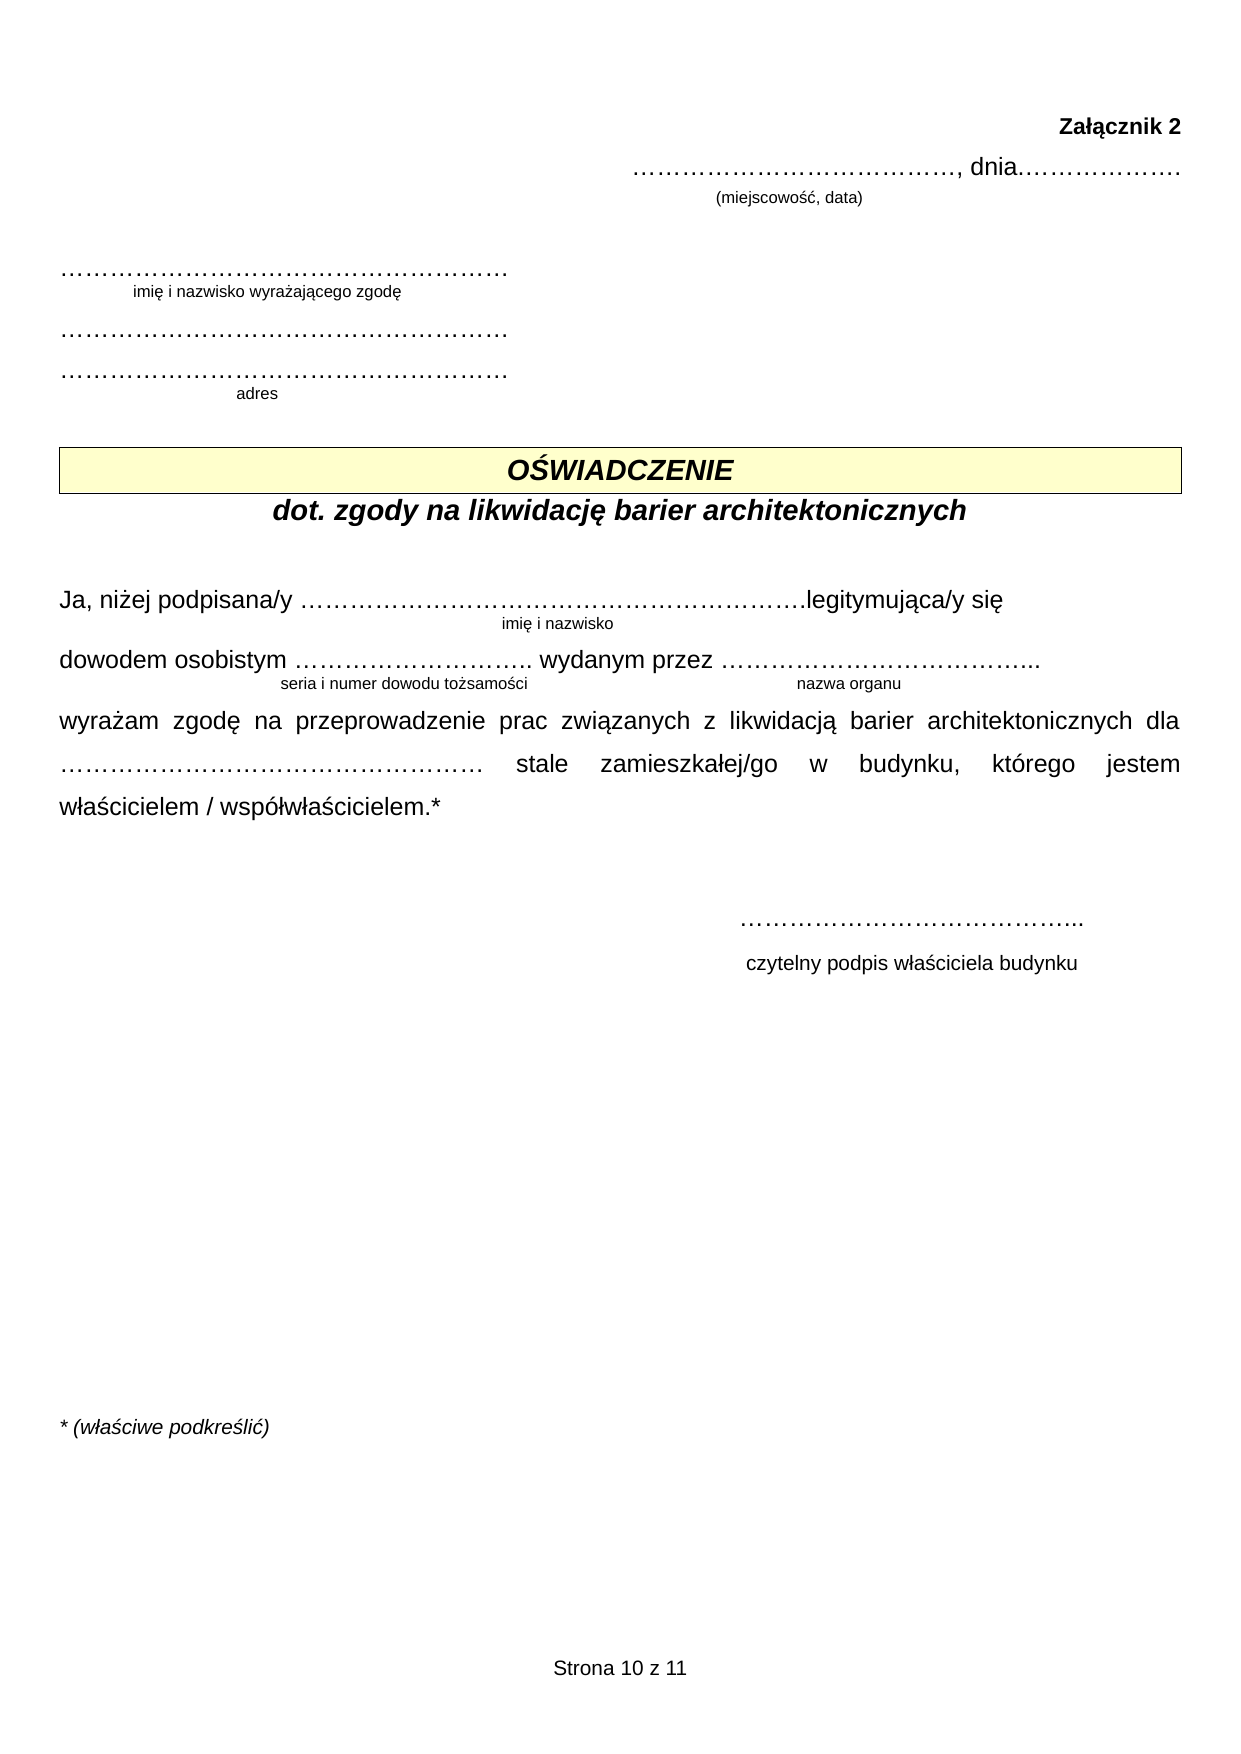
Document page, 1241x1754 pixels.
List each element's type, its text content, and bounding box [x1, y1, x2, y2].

table_header OŚWIADCZENIE [60, 448, 1181, 492]
text seria i numer dowodu tożsamości nazwa organu [59, 674, 1181, 693]
text adres [59, 383, 1181, 403]
text Ja, niżej podpisana/y …………………………………………………….legitymująca/y się [59, 585, 1181, 614]
text …………………………………... [59, 903, 1181, 932]
text (miejscowość, data) [59, 180, 1181, 209]
text ……………………………………………… [59, 253, 1181, 282]
text ……………………………………………… [59, 355, 1181, 383]
text dowodem osobistym ……………………….. wydanym przez ………………………………... [59, 645, 1181, 674]
text Załącznik 2 [59, 113, 1181, 139]
text wyrażam zgodę na przeprowadzenie prac związanych z likwidacją barier architektonicznych dla …………………………………………… stale zamieszkałej/go w budynku, którego jestem właścicielem / współwłaścicielem.* [59, 706, 1181, 821]
text ……………………………………………… [59, 313, 1181, 342]
text imię i nazwisko [59, 614, 1181, 633]
text dot. zgody na likwidację barier architektonicznych [59, 494, 1181, 526]
text imię i nazwisko wyrażającego zgodę [59, 282, 1181, 301]
text …………………………………, dnia.………………. [59, 151, 1181, 180]
text czytelny podpis właściciela budynku [59, 946, 1181, 975]
text * (właściwe podkreślić) [59, 1414, 1181, 1438]
